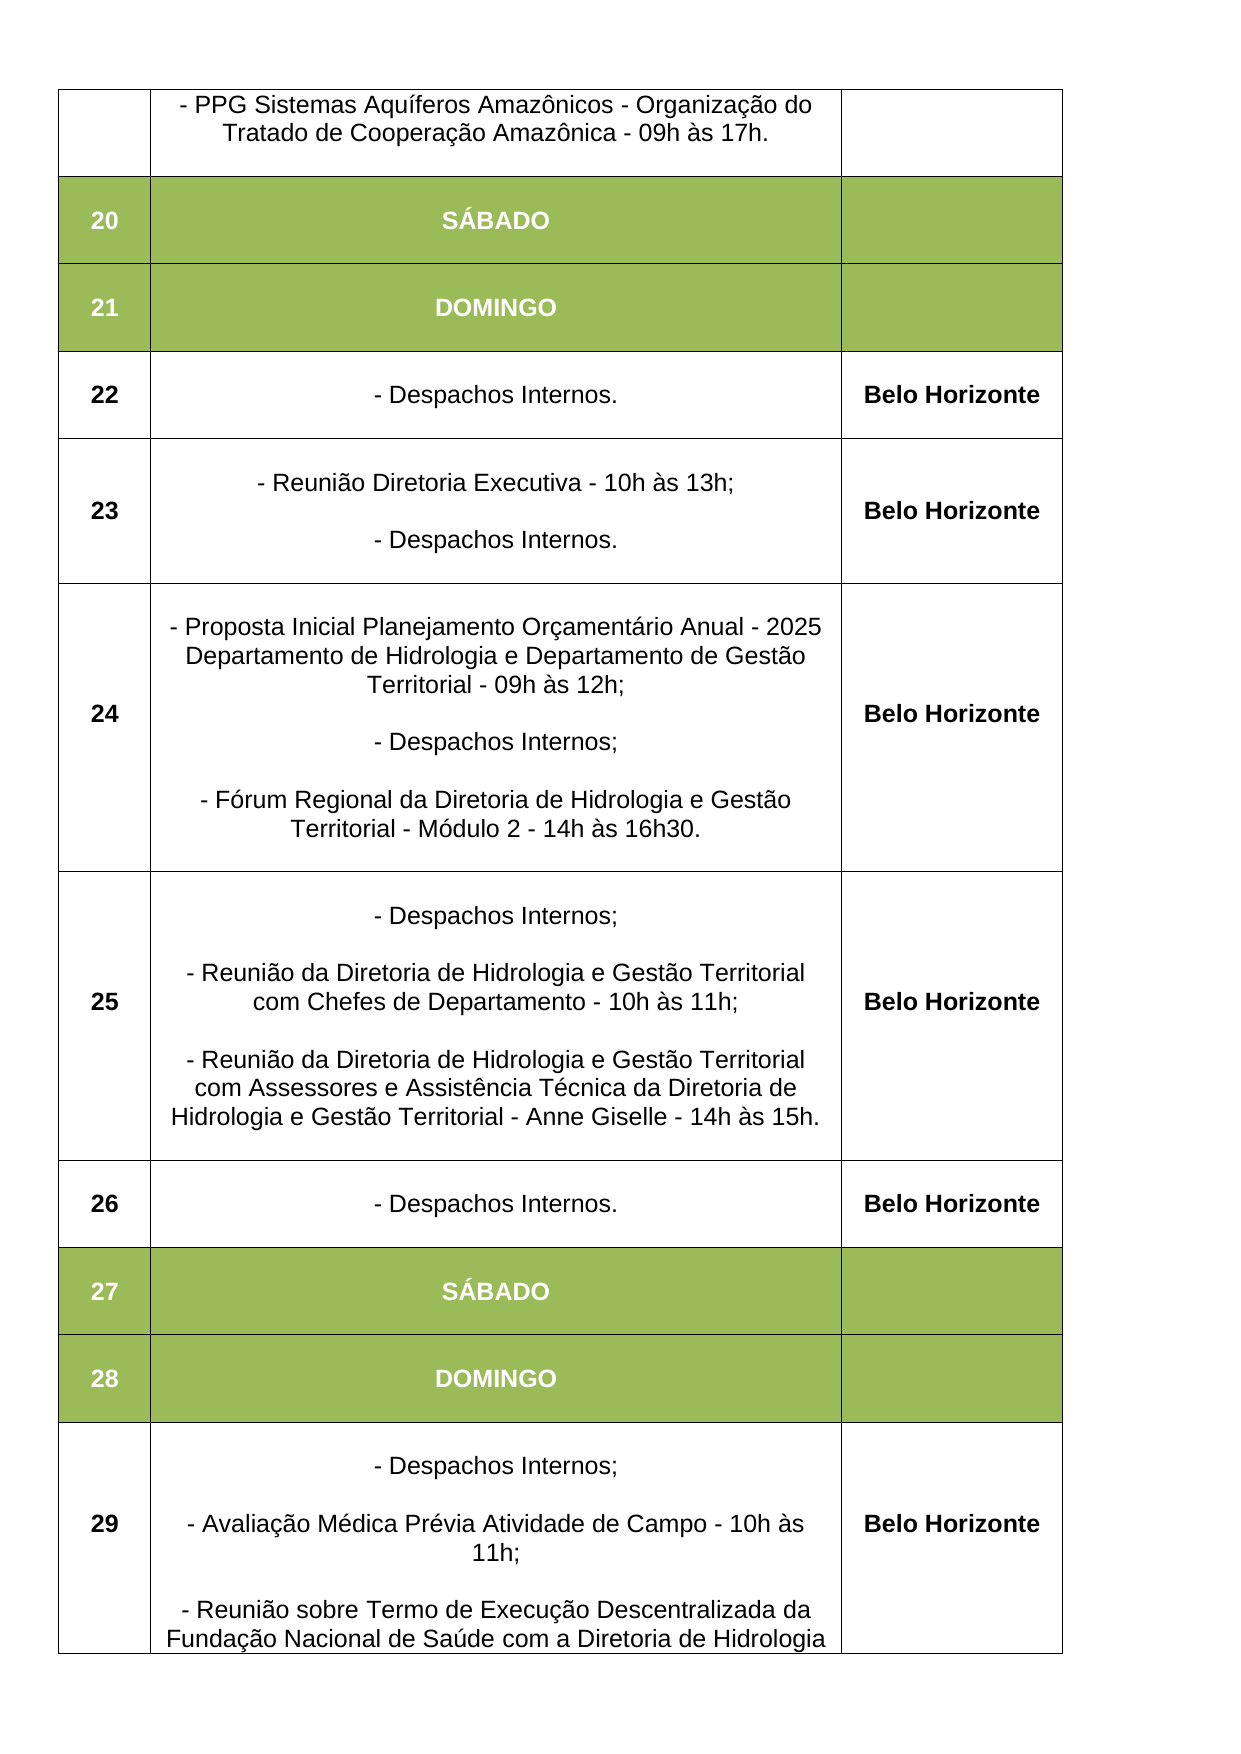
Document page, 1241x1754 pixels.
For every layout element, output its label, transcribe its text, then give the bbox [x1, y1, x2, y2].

table_cell 20 [59, 177, 150, 263]
table_cell 21 [59, 264, 150, 351]
table_cell 24 [59, 584, 150, 871]
table_cell DOMINGO [151, 264, 841, 351]
table_cell 25 [59, 872, 150, 1160]
table_cell [842, 264, 1062, 351]
table_cell Belo Horizonte [842, 1161, 1062, 1247]
table_cell [842, 1335, 1062, 1422]
table_cell 28 [59, 1335, 150, 1422]
table_cell 23 [59, 439, 150, 583]
table_cell - Reunião Diretoria Executiva - 10h às 13h; - Despachos Internos. [151, 439, 841, 583]
table_cell DOMINGO [151, 1335, 841, 1422]
table_cell - Despachos Internos. [151, 352, 841, 438]
table_cell [842, 90, 1062, 176]
table_cell - Despachos Internos; - Avaliação Médica Prévia Atividade de Campo - 10h às 11h; - Reunião sobre Termo de Execução Descentralizada da Fundação Nacional de Saúde com a Diretoria de Hidrologia [151, 1423, 841, 1653]
table_cell 26 [59, 1161, 150, 1247]
table_cell - Despachos Internos; - Reunião da Diretoria de Hidrologia e Gestão Territorial com Chefes de Departamento - 10h às 11h; - Reunião da Diretoria de Hidrologia e Gestão Territorial com Assessores e Assistência Técnica da Diretoria de Hidrologia e Gestão Territorial - Anne Giselle - 14h às 15h. [151, 872, 841, 1160]
table_cell SÁBADO [151, 177, 841, 263]
table_cell Belo Horizonte [842, 872, 1062, 1160]
table_cell 27 [59, 1248, 150, 1334]
table_cell - Proposta Inicial Planejamento Orçamentário Anual - 2025 Departamento de Hidrologia e Departamento de Gestão Territorial - 09h às 12h; - Despachos Internos; - Fórum Regional da Diretoria de Hidrologia e Gestão Territorial - Módulo 2 - 14h às 16h30. [151, 584, 841, 871]
table_cell [59, 90, 150, 176]
table_cell Belo Horizonte [842, 352, 1062, 438]
table_cell - Despachos Internos. [151, 1161, 841, 1247]
table_cell Belo Horizonte [842, 1423, 1062, 1653]
table_cell SÁBADO [151, 1248, 841, 1334]
table_cell - PPG Sistemas Aquíferos Amazônicos - Organização do Tratado de Cooperação Amazônica - 09h às 17h. [151, 90, 841, 176]
table_cell 29 [59, 1423, 150, 1653]
table_cell Belo Horizonte [842, 439, 1062, 583]
table_cell [842, 1248, 1062, 1334]
table_cell [842, 177, 1062, 263]
table_cell Belo Horizonte [842, 584, 1062, 871]
table_cell 22 [59, 352, 150, 438]
